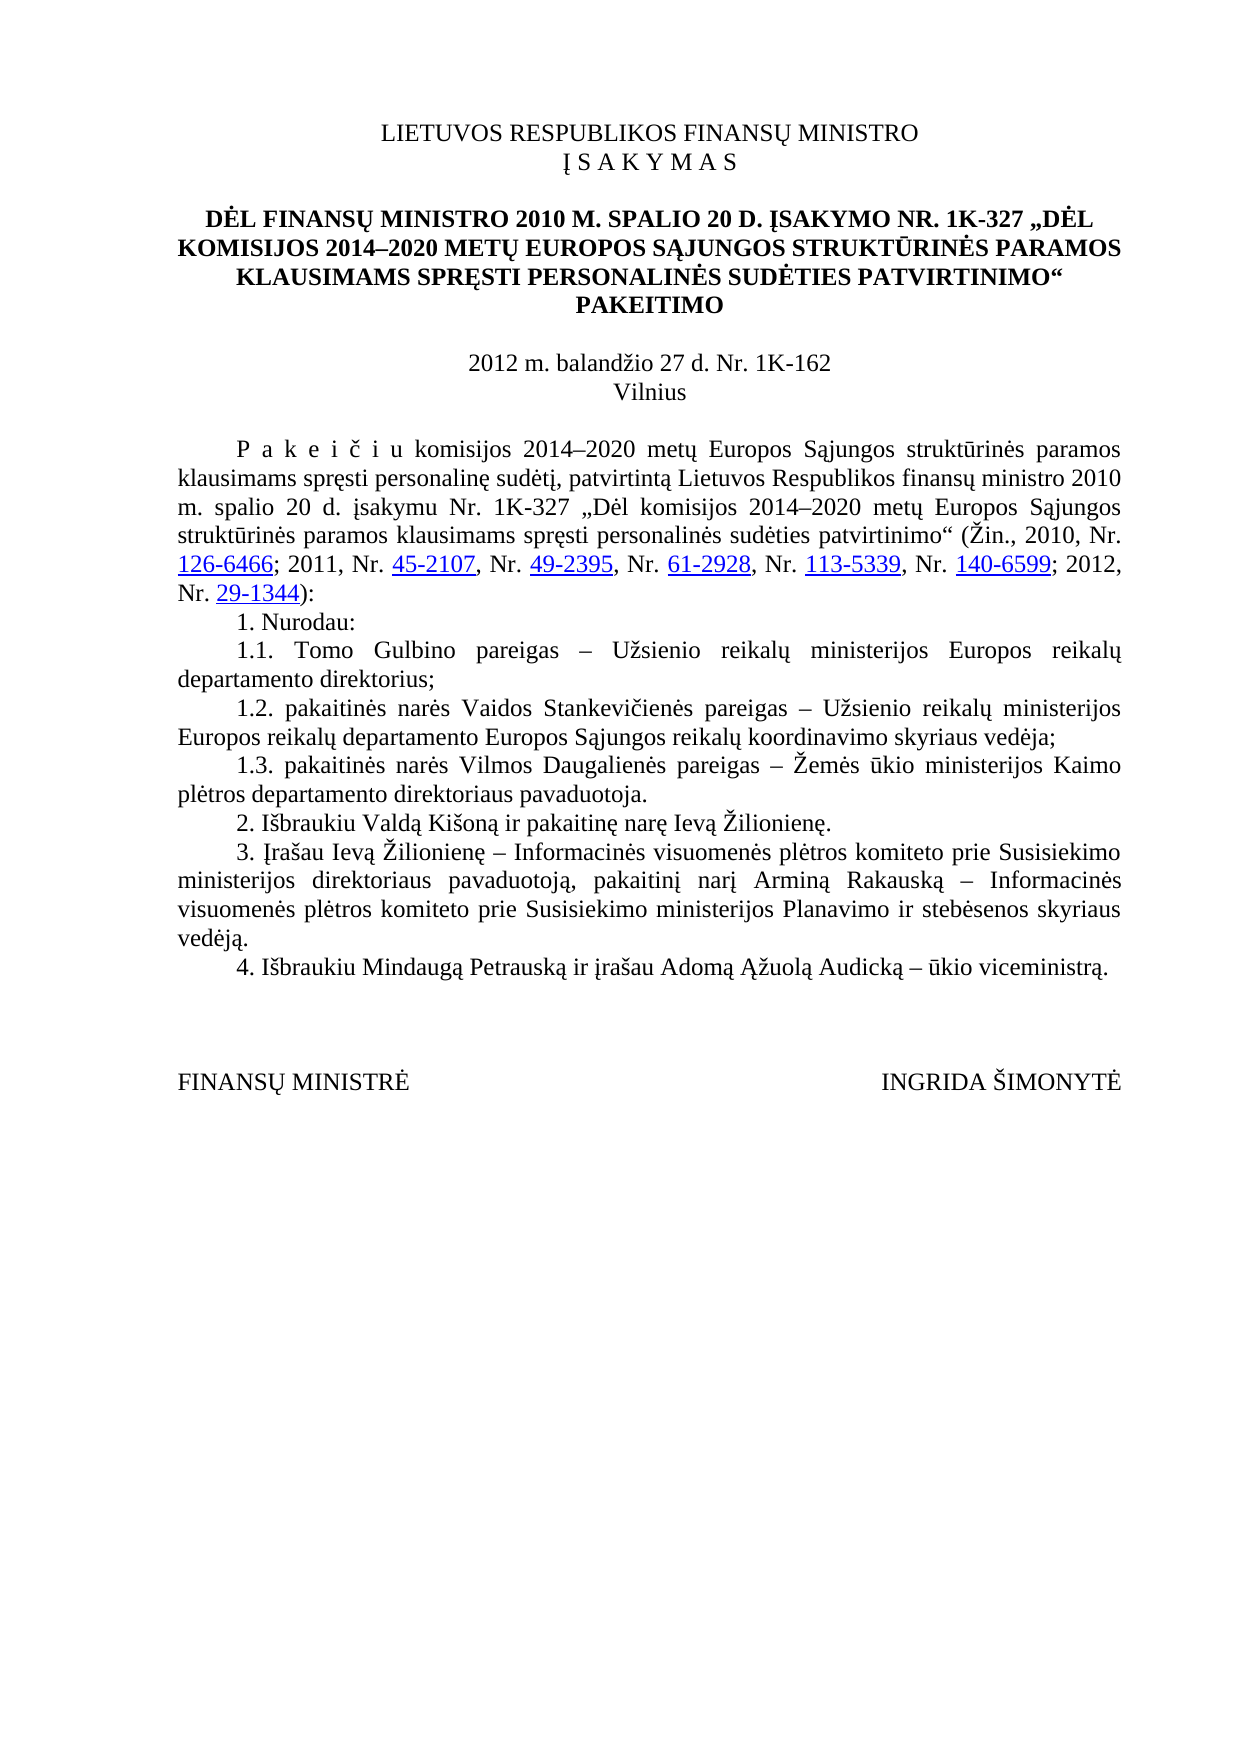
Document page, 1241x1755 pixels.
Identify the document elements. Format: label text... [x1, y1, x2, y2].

text P a k e i č i u komisijos 2014–2020 metų Europos Sąjungos struktūrinės paramos klausimams spręsti personalinę sudėtį, patvirtintą Lietuvos Respublikos finansų ministro 2010 m. spalio 20 d. įsakymu Nr. 1K-327 „Dėl komisijos 2014–2020 metų Europos Sąjungos struktūrinės paramos klausimams spręsti personalinės sudėties patvirtinimo“ (Žin., 2010, Nr. 126-6466; 2011, Nr. 45-2107, Nr. 49-2395, Nr. 61-2928, Nr. 113-5339, Nr. 140-6599; 2012, Nr. 29-1344): [177, 434, 1122, 607]
text 4. Išbraukiu Mindaugą Petrauską ir įrašau Adomą Ąžuolą Audicką – ūkio viceministrą. [177, 952, 1122, 981]
text LIETUVOS RESPUBLIKOS FINANSŲ MINISTRO [177, 118, 1122, 147]
text 2. Išbraukiu Valdą Kišoną ir pakaitinę narę Ievą Žilionienę. [177, 808, 1122, 837]
text 3. Įrašau Ievą Žilionienę – Informacinės visuomenės plėtros komiteto prie Susisiekimo ministerijos direktoriaus pavaduotoją, pakaitinį narį Arminą Rakauską – Informacinės visuomenės plėtros komiteto prie Susisiekimo ministerijos Planavimo ir stebėsenos skyriaus vedėją. [177, 837, 1122, 952]
text Į S A K Y M A S [177, 147, 1122, 176]
text 1.3. pakaitinės narės Vilmos Daugalienės pareigas – Žemės ūkio ministerijos Kaimo plėtros departamento direktoriaus pavaduotoja. [177, 751, 1122, 808]
text Vilnius [177, 377, 1122, 406]
text 1. Nurodau: [177, 607, 1122, 636]
text 1.1. Tomo Gulbino pareigas – Užsienio reikalų ministerijos Europos reikalų departamento direktorius; [177, 636, 1122, 693]
text 2012 m. balandžio 27 d. Nr. 1K-162 [177, 348, 1122, 377]
text FINANSŲ MINISTRĖ INGRIDA ŠIMONYTĖ [177, 1067, 1122, 1096]
text DĖL FINANSŲ MINISTRO 2010 M. SPALIO 20 D. ĮSAKYMO Nr. 1K-327 „DĖL KOMISIJOS 2014–2020 METŲ EUROPOS SĄJUNGOS STRUKTŪRINĖS PARAMOS KLAUSIMAMS SPRĘSTI PERSONALINĖS SUDĖTIES PATVIRTINIMO“ PAKEITIMO [177, 204, 1122, 319]
text 1.2. pakaitinės narės Vaidos Stankevičienės pareigas – Užsienio reikalų ministerijos Europos reikalų departamento Europos Sąjungos reikalų koordinavimo skyriaus vedėja; [177, 693, 1122, 751]
